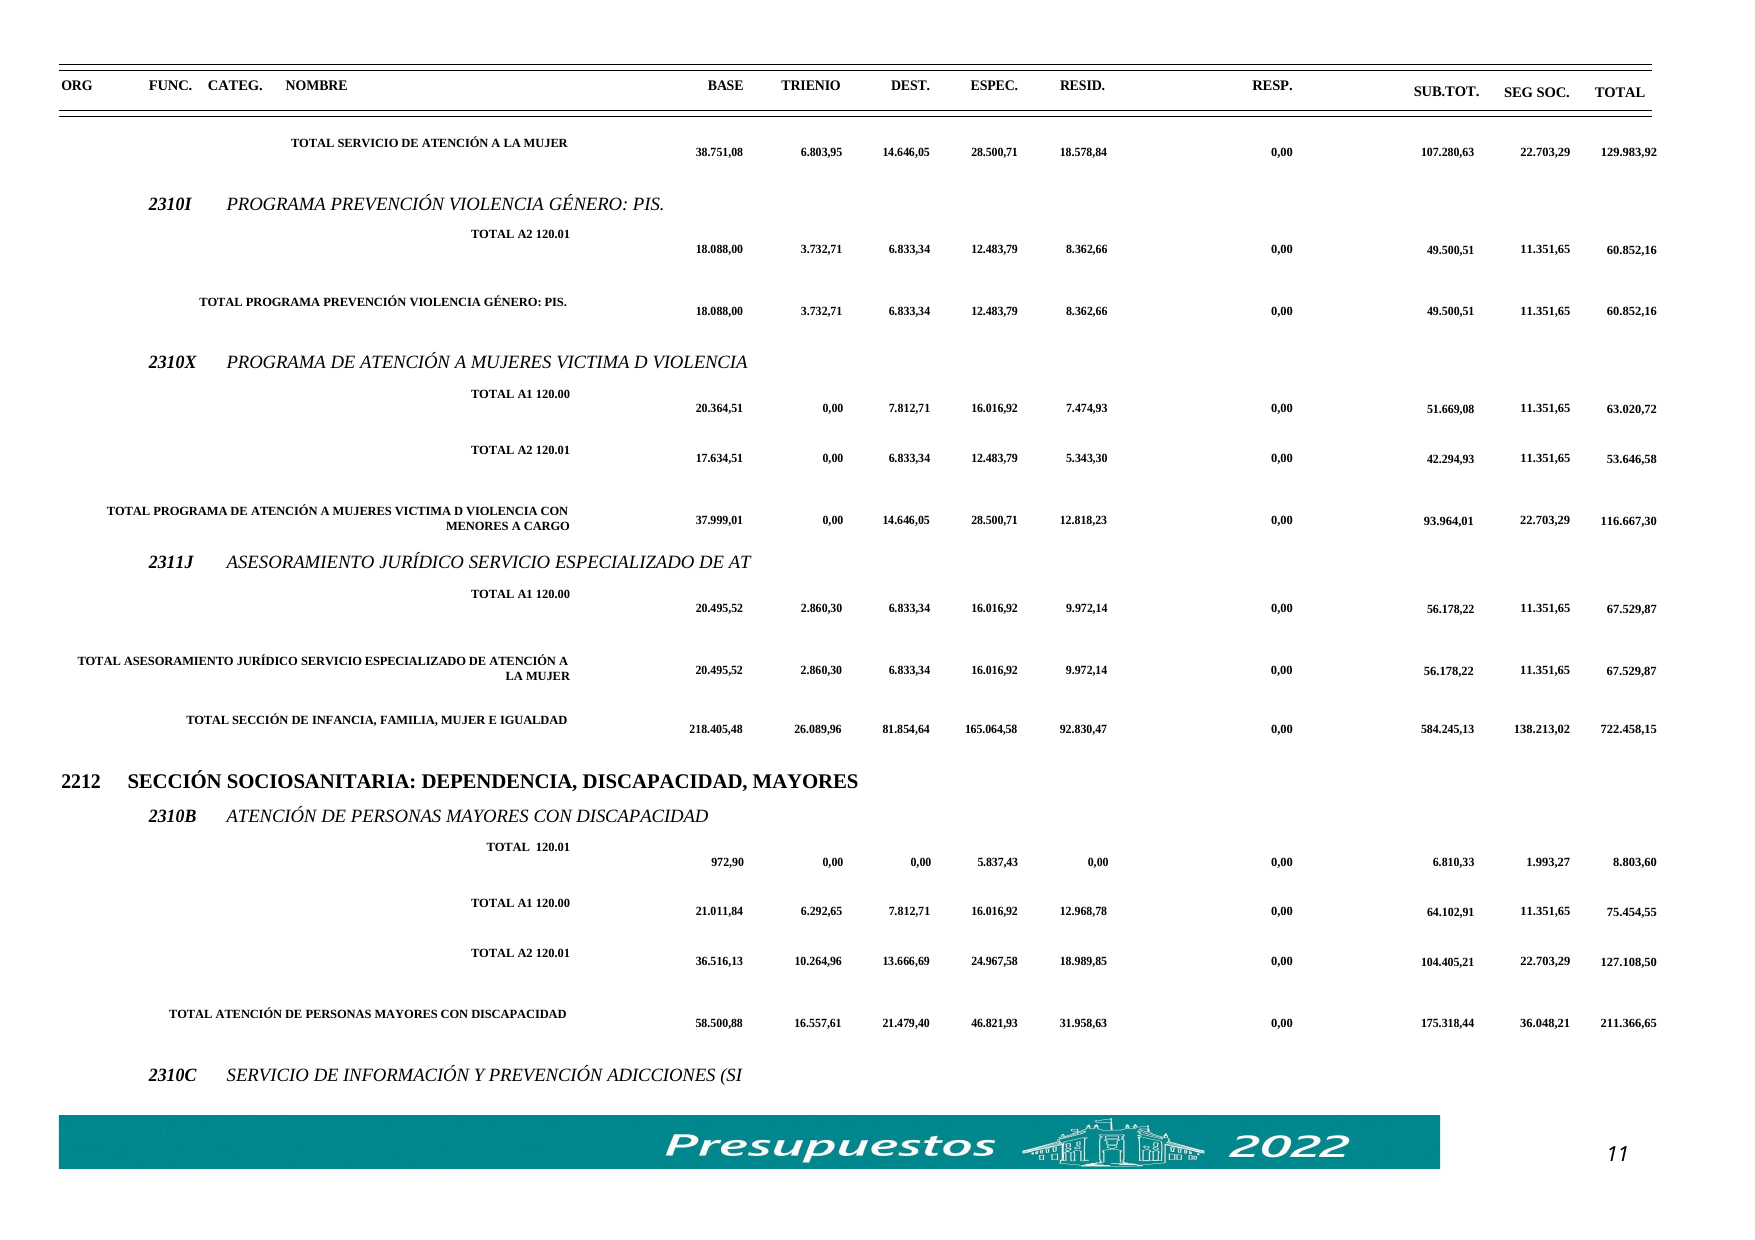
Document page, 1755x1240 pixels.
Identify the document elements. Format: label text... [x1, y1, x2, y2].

text 722.458,15 [1600, 722, 1669, 736]
text 58.500,88 16.557,61 21.479,40 46.821,93 31.958,63 0,00 [695, 1016, 1293, 1030]
subtitle 2310X PROGRAMA DE ATENCIÓN A MUJERES VICTIMA D VIOLENCIA [149, 351, 1669, 373]
text 11.351,65 [1520, 242, 1570, 257]
text 104.405,21 [1297, 954, 1474, 969]
text 42.294,93 [1297, 451, 1474, 466]
text 56.178,22 [1424, 663, 1474, 678]
text 584.245,13 [1297, 722, 1474, 736]
text MENORES A CARGO [48, 519, 570, 533]
text 37.999,01 0,00 14.646,05 28.500,71 12.818,23 0,00 [696, 513, 1293, 527]
text 18.088,00 3.732,71 6.833,34 12.483,79 8.362,66 0,00 [696, 304, 1293, 318]
text 175.318,44 [1297, 1016, 1474, 1031]
text 22.703,29 [1520, 513, 1570, 527]
text SEG SOC. TOTAL [1504, 84, 1669, 101]
text 8.803,60 [1613, 854, 1669, 869]
text 67.529,87 [1607, 601, 1669, 616]
text 129.983,92 [1601, 145, 1669, 159]
text 218.405,48 26.089,96 81.854,64 165.064,58 92.830,47 0,00 [689, 722, 1293, 736]
text 127.108,50 [1600, 954, 1669, 969]
text 11.351,65 [1520, 304, 1570, 318]
text TOTAL PROGRAMA DE ATENCIÓN A MUJERES VICTIMA D VIOLENCIA CON [48, 504, 568, 518]
text 56.178,22 [1297, 601, 1474, 616]
text TOTAL A2 120.01 [48, 442, 570, 457]
text 1.993,27 [1526, 854, 1570, 869]
text 972,90 0,00 0,00 5.837,43 0,00 0,00 [711, 854, 1293, 869]
text TOTAL A1 120.00 [48, 586, 570, 601]
text 11.351,65 [1520, 663, 1570, 677]
text 22.703,29 [1520, 954, 1570, 968]
text 18.088,00 3.732,71 6.833,34 12.483,79 8.362,66 0,00 [696, 242, 1293, 257]
text 63.020,72 [1607, 401, 1669, 416]
text TOTAL A1 120.00 [48, 386, 570, 401]
text TOTAL SECCIÓN DE INFANCIA, FAMILIA, MUJER E IGUALDAD [186, 713, 571, 727]
text 20.495,52 2.860,30 6.833,34 16.016,92 9.972,14 0,00 [695, 663, 1293, 677]
subtitle 2310B ATENCIÓN DE PERSONAS MAYORES CON DISCAPACIDAD [149, 804, 1669, 826]
subtitle 2311J ASESORAMIENTO JURÍDICO SERVICIO ESPECIALIZADO DE AT [149, 551, 1669, 573]
text 38.751,08 6.803,95 14.646,05 28.500,71 18.578,84 0,00 [696, 145, 1293, 159]
text 60.852,16 [1607, 304, 1669, 318]
text 107.280,63 [1297, 145, 1474, 159]
text 93.964,01 [1424, 513, 1474, 528]
text 11.351,65 [1520, 451, 1570, 466]
text 53.646,58 [1607, 451, 1669, 466]
text 49.500,51 [1297, 242, 1474, 257]
text 116.667,30 [1600, 513, 1669, 528]
text TOTAL SERVICIO DE ATENCIÓN A LA MUJER [291, 136, 571, 150]
text 22.703,29 [1520, 145, 1571, 159]
text SUB.TOT. [1413, 83, 1480, 100]
text TOTAL 120.01 [48, 839, 570, 854]
text 211.366,65 [1600, 1016, 1669, 1031]
text LA MUJER [48, 669, 570, 683]
text 11.351,65 [1520, 601, 1570, 616]
text 11.351,65 [1520, 904, 1570, 918]
text 21.011,84 6.292,65 7.812,71 16.016,92 12.968,78 0,00 [696, 904, 1293, 918]
text 138.213,02 [1514, 722, 1570, 736]
text 36.516,13 10.264,96 13.666,69 24.967,58 18.989,85 0,00 [696, 954, 1293, 968]
text 49.500,51 [1297, 304, 1474, 318]
text 6.810,33 [1297, 854, 1474, 869]
text 11.351,65 [1520, 401, 1570, 416]
text 64.102,91 [1297, 904, 1474, 919]
text 51.669,08 [1297, 401, 1474, 416]
text 67.529,87 [1606, 663, 1669, 678]
text 75.454,55 [1607, 904, 1669, 919]
text 20.495,52 2.860,30 6.833,34 16.016,92 9.972,14 0,00 [696, 601, 1293, 616]
text TOTAL ASESORAMIENTO JURÍDICO SERVICIO ESPECIALIZADO DE ATENCIÓN A [48, 654, 568, 668]
text 17.634,51 0,00 6.833,34 12.483,79 5.343,30 0,00 [696, 451, 1293, 466]
text TOTAL A2 120.01 [48, 945, 570, 960]
text TOTAL ATENCIÓN DE PERSONAS MAYORES CON DISCAPACIDAD [169, 1007, 571, 1022]
text TOTAL A1 120.00 [48, 895, 570, 910]
text 36.048,21 [1520, 1016, 1570, 1030]
text TOTAL A2 120.01 [48, 227, 570, 242]
text TOTAL PROGRAMA PREVENCIÓN VIOLENCIA GÉNERO: PIS. [199, 295, 570, 309]
text 20.364,51 0,00 7.812,71 16.016,92 7.474,93 0,00 [696, 401, 1293, 416]
subtitle ORG FUNC. CATEG. NOMBRE BASE TRIENIO DEST. ESPEC. RESID. RESP. [61, 77, 1293, 94]
subtitle 2310C SERVICIO DE INFORMACIÓN Y PREVENCIÓN ADICCIONES (SI [149, 1063, 1669, 1085]
text 60.852,16 [1607, 242, 1669, 257]
subtitle 2212 SECCIÓN SOCIOSANITARIA: DEPENDENCIA, DISCAPACIDAD, MAYORES [61, 769, 1669, 793]
subtitle 2310I PROGRAMA PREVENCIÓN VIOLENCIA GÉNERO: PIS. [149, 192, 1669, 214]
